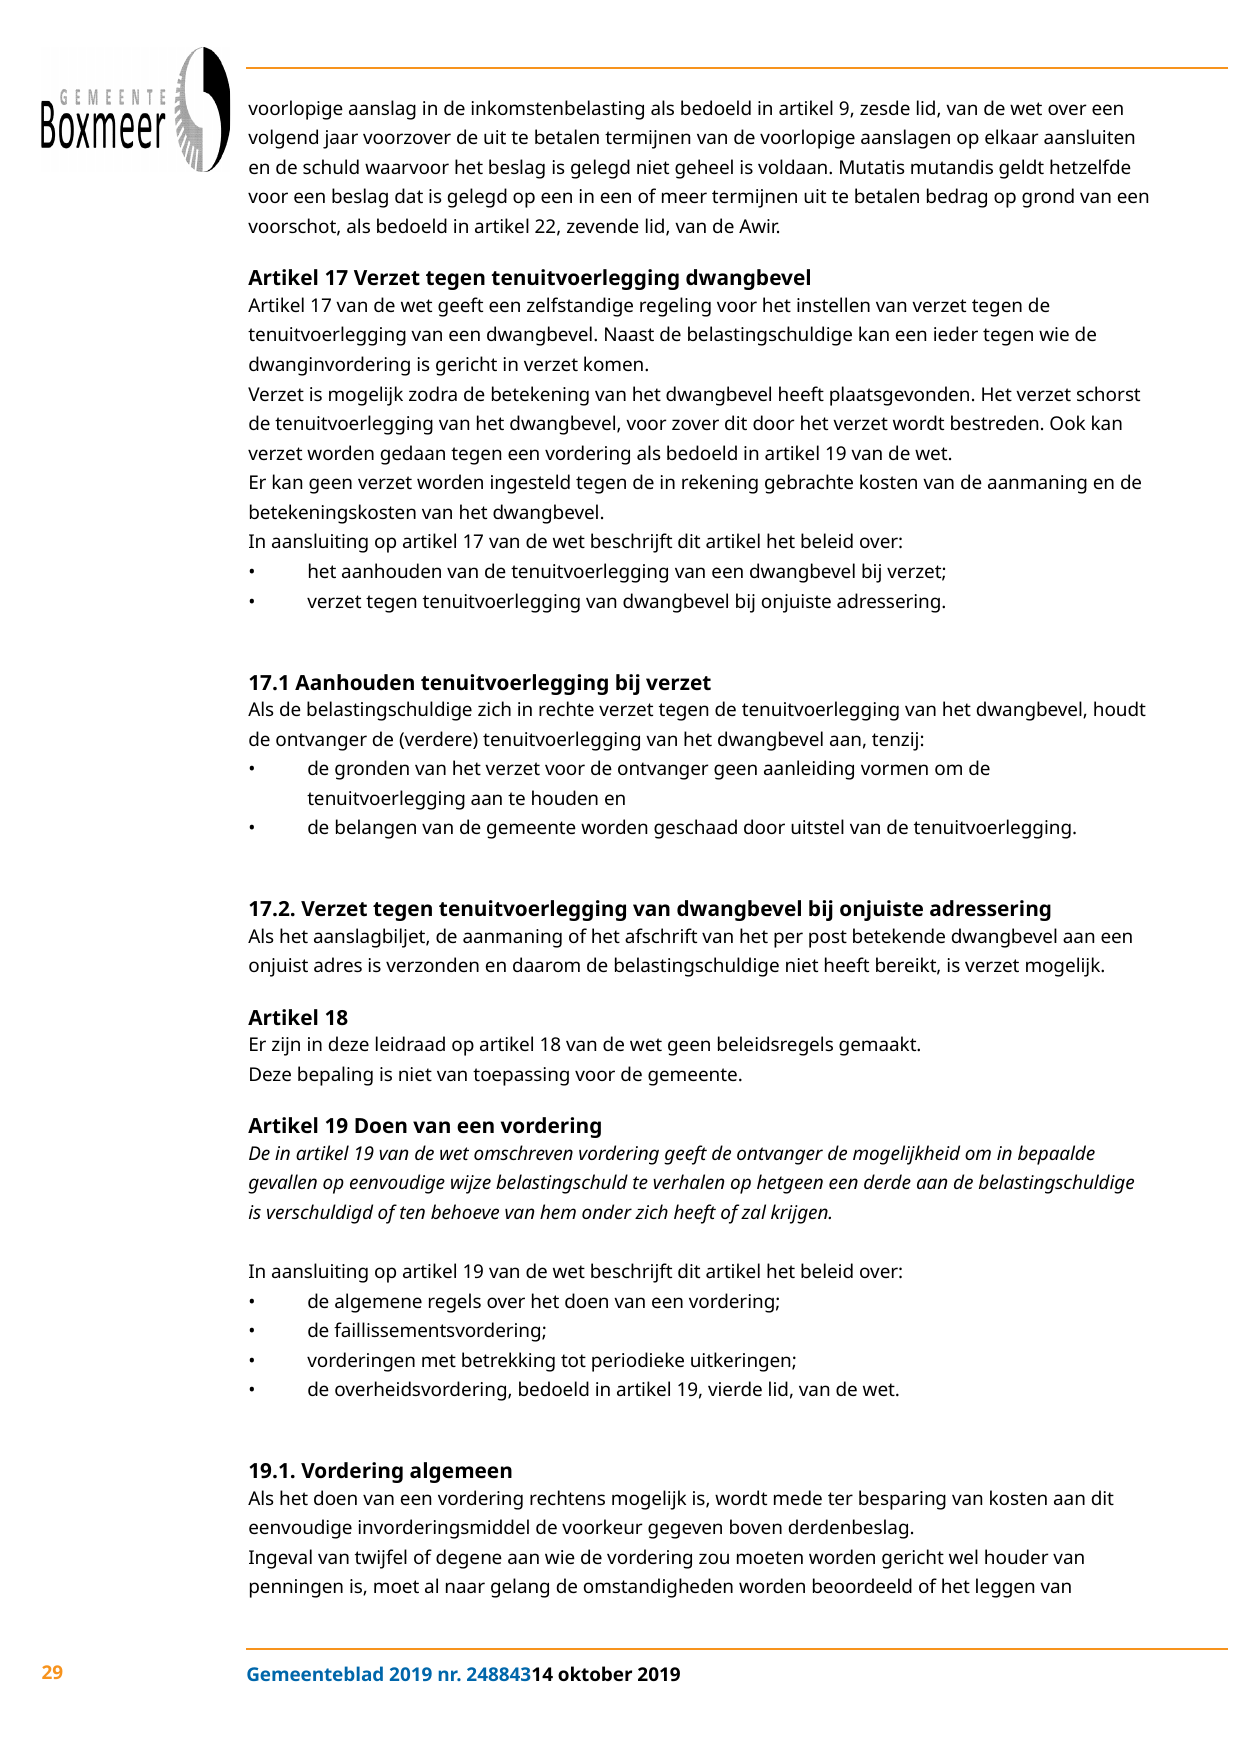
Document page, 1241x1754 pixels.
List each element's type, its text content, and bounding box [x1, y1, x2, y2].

list de overheidsvordering, bedoeld in artikel 19, vierde lid, van de wet. [248, 1377, 1152, 1402]
list de gronden van het verzet voor de ontvanger geen aanleiding vormen om de tenuitvoerlegging aan te houden en [248, 755, 1152, 811]
text Artikel 19 Doen van een vordering [248, 1111, 1152, 1140]
list het aanhouden van de tenuitvoerlegging van een dwangbevel bij verzet; [248, 558, 1152, 584]
text Als de belastingschuldige zich in rechte verzet tegen de tenuitvoerlegging van het dwangbevel, houdt de ontvanger de (verdere) tenuitvoerlegging van het dwangbevel aan, tenzij: [248, 696, 1152, 752]
list de faillissementsvordering; [248, 1317, 1152, 1343]
text Artikel 17 van de wet geeft een zelfstandige regeling voor het instellen van verzet tegen de tenuitvoerlegging van een dwangbevel. Naast de belastingschuldige kan een ieder tegen wie de dwanginvordering is gericht in verzet komen. [248, 292, 1152, 377]
text In aansluiting op artikel 17 van de wet beschrijft dit artikel het beleid over: [248, 529, 1152, 554]
text Deze bepaling is niet van toepassing voor de gemeente. [248, 1061, 1152, 1087]
text Als het doen van een vordering rechtens mogelijk is, wordt mede ter besparing van kosten aan dit eenvoudige invorderingsmiddel de voorkeur gegeven boven derdenbeslag. [248, 1485, 1152, 1540]
text Als het aanslagbiljet, de aanmaning of het afschrift van het per post betekende dwangbevel aan een onjuist adres is verzonden en daarom de belastingschuldige niet heeft bereikt, is verzet mogelijk. [248, 923, 1152, 978]
text De in artikel 19 van de wet omschreven vordering geeft de ontvanger de mogelijkheid om in bepaalde gevallen op eenvoudige wijze belastingschuld te verhalen op hetgeen een derde aan de belastingschuldige is verschuldigd of ten behoeve van hem onder zich heeft of zal krijgen. [248, 1140, 1152, 1225]
text Er kan geen verzet worden ingesteld tegen de in rekening gebrachte kosten van de aanmaning en de betekeningskosten van het dwangbevel. [248, 469, 1152, 525]
list vorderingen met betrekking tot periodieke uitkeringen; [248, 1347, 1152, 1373]
text Verzet is mogelijk zodra de betekening van het dwangbevel heeft plaatsgevonden. Het verzet schorst de tenuitvoerlegging van het dwangbevel, voor zover dit door het verzet wordt bestreden. Ook kan verzet worden gedaan tegen een vordering als bedoeld in artikel 19 van de wet. [248, 381, 1152, 466]
text Ingeval van twijfel of degene aan wie de vordering zou moeten worden gericht wel houder van penningen is, moet al naar gelang de omstandigheden worden beoordeeld of het leggen van [248, 1544, 1152, 1599]
text 17.1 Aanhouden tenuitvoerlegging bij verzet [248, 668, 1152, 696]
text Artikel 18 [248, 1003, 1152, 1031]
text Artikel 17 Verzet tegen tenuitvoerlegging dwangbevel [248, 263, 1152, 292]
list de belangen van de gemeente worden geschaad door uitstel van de tenuitvoerlegging. [248, 814, 1152, 840]
list verzet tegen tenuitvoerlegging van dwangbevel bij onjuiste adressering. [248, 588, 1152, 613]
text In aansluiting op artikel 19 van de wet beschrijft dit artikel het beleid over: [248, 1258, 1152, 1284]
list de algemene regels over het doen van een vordering; [248, 1288, 1152, 1313]
text Er zijn in deze leidraad op artikel 18 van de wet geen beleidsregels gemaakt. [248, 1031, 1152, 1057]
text 17.2. Verzet tegen tenuitvoerlegging van dwangbevel bij onjuiste adressering [248, 894, 1152, 923]
text 19.1. Vordering algemeen [248, 1457, 1152, 1485]
picture [41, 47, 231, 172]
text voorlopige aanslag in de inkomstenbelasting als bedoeld in artikel 9, zesde lid, van de wet over een volgend jaar voorzover de uit te betalen termijnen van de voorlopige aanslagen op elkaar aansluiten en de schuld waarvoor het beslag is gelegd niet geheel is voldaan. Mutatis mutandis geldt hetzelfde voor een beslag dat is gelegd op een in een of meer termijnen uit te betalen bedrag op grond van een voorschot, als bedoeld in artikel 22, zevende lid, van de Awir. [248, 95, 1152, 239]
